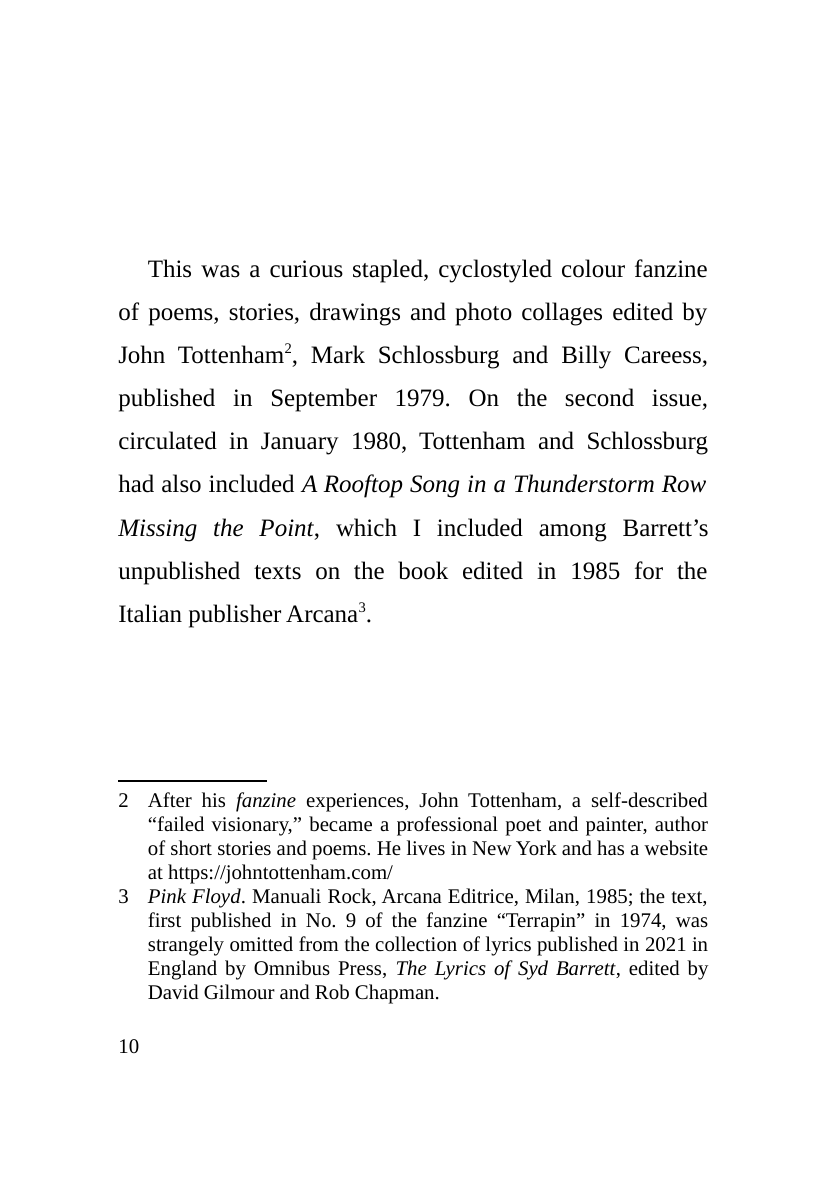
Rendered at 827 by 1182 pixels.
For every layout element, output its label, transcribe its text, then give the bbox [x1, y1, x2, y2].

text Pink Floyd. Manuali Rock, Arcana Editrice, Milan, 1985; the text, first published in No. 9 of the fanzine “Terrapin” in 1974, was strangely omitted from the collection of lyrics published in 2021 in England by Omnibus Press, The Lyrics of Syd Barrett, edited by David Gilmour and Rob Chapman. [118, 884, 709, 1004]
text After his fanzine experiences, John Tottenham, a self-described “failed visionary,” became a professional poet and painter, author of short stories and poems. He lives in New York and has a website at https://johntottenham.com/ [118, 787, 709, 884]
text This was a curious stapled, cyclostyled colour fanzine of poems, stories, drawings and photo collages edited by John Tottenham, Mark Schlossburg and Billy Careess, published in September 1979. On the second issue, circulated in January 1980, Tottenham and Schlossburg had also included A Rooftop Song in a Thunderstorm Row Missing the Point, which I included among Barrett’s unpublished texts on the book edited in 1985 for the Italian publisher Arcana. [118, 254, 709, 628]
